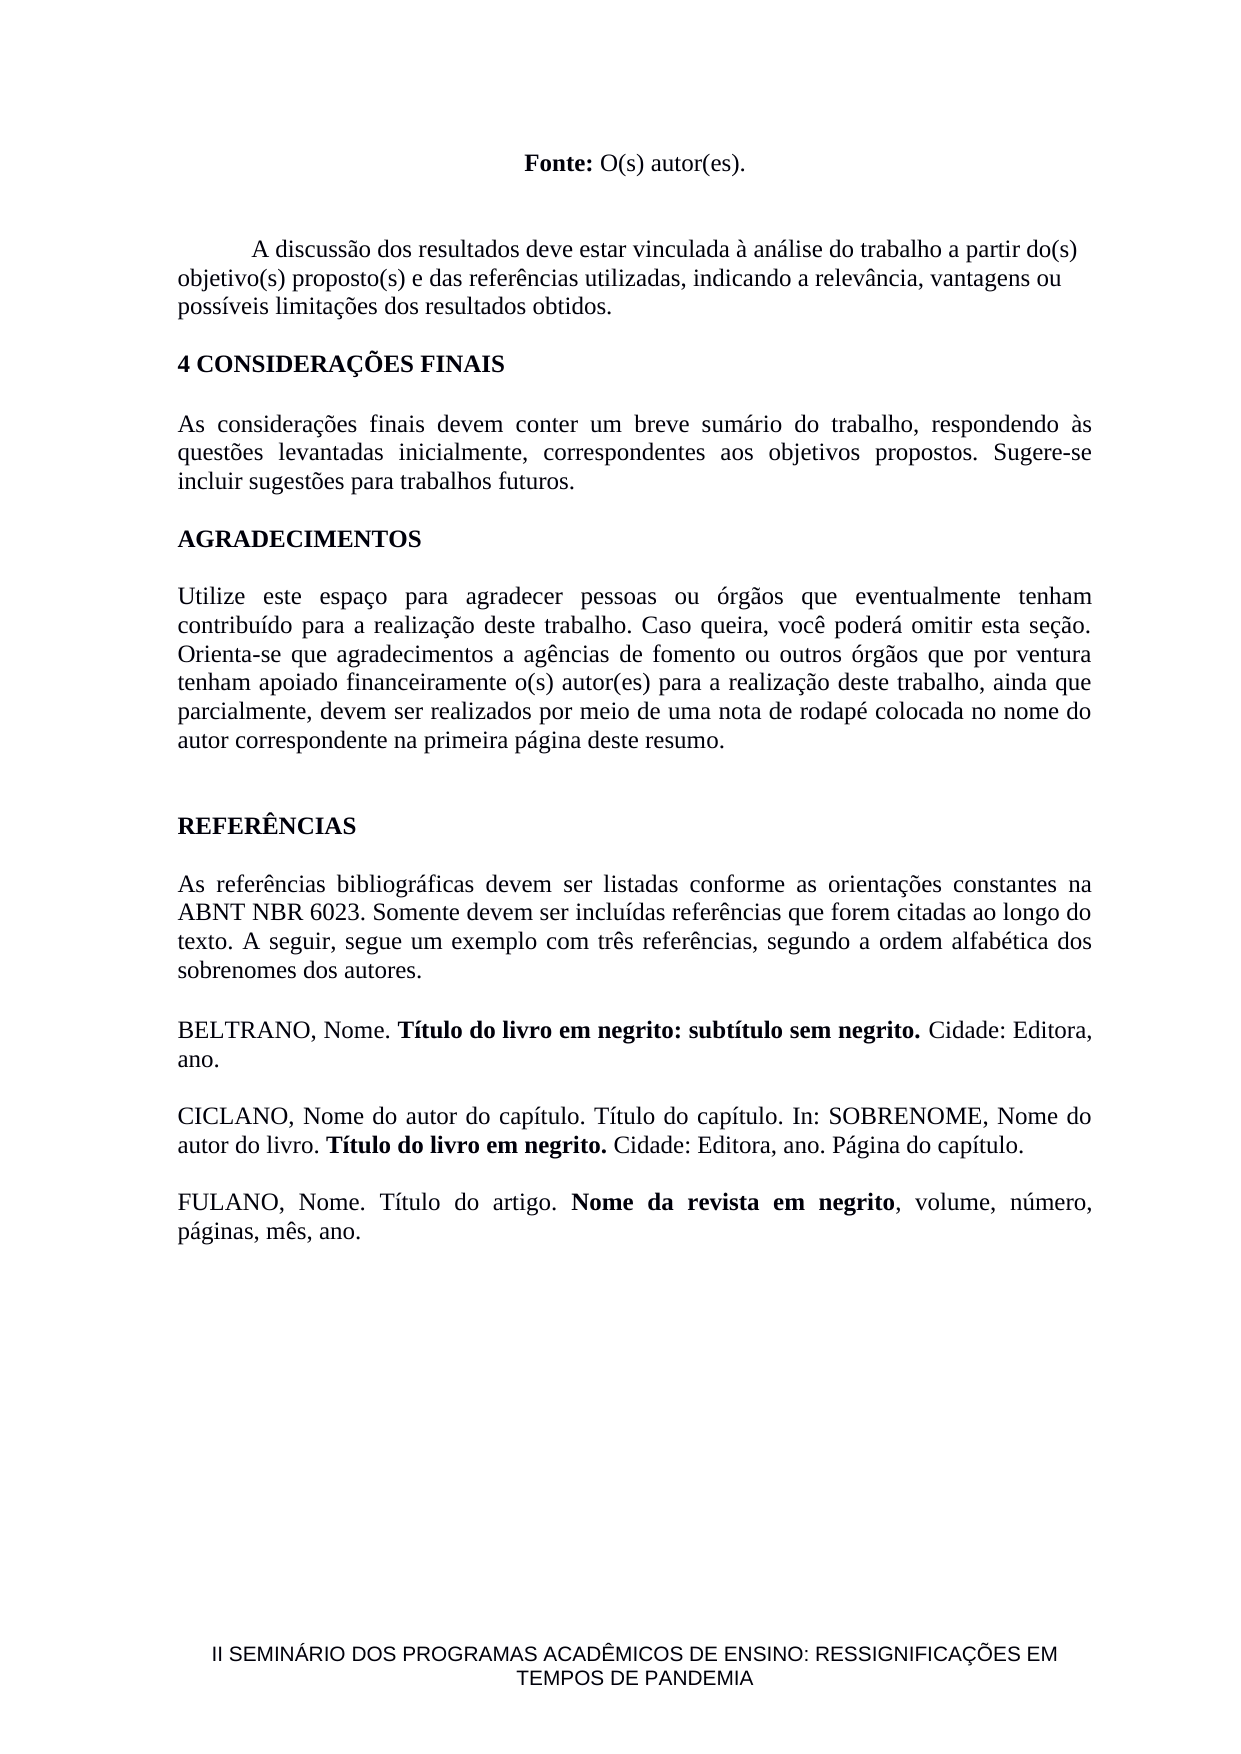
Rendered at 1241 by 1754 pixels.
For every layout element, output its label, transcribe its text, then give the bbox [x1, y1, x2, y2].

text A discussão dos resultados deve estar vinculada à análise do trabalho a partir do(s) objetivo(s) proposto(s) e das referências utilizadas, indicando a relevância, vantagens ou possíveis limitações dos resultados obtidos. [177, 234, 1093, 320]
text FULANO, Nome. Título do artigo. Nome da revista em negrito, volume, número, páginas, mês, ano. [177, 1187, 1093, 1245]
text CICLANO, Nome do autor do capítulo. Título do capítulo. In: SOBRENOME, Nome do autor do livro. Título do livro em negrito. Cidade: Editora, ano. Página do capítulo. [177, 1101, 1093, 1159]
text As referências bibliográficas devem ser listadas conforme as orientações constantes na ABNT NBR 6023. Somente devem ser incluídas referências que forem citadas ao longo do texto. A seguir, segue um exemplo com três referências, segundo a ordem alfabética dos sobrenomes dos autores. [177, 869, 1093, 984]
text Utilize este espaço para agradecer pessoas ou órgãos que eventualmente tenham contribuído para a realização deste trabalho. Caso queira, você poderá omitir esta seção. Orienta-se que agradecimentos a agências de fomento ou outros órgãos que por ventura tenham apoiado financeiramente o(s) autor(es) para a realização deste trabalho, ainda que parcialmente, devem ser realizados por meio de uma nota de rodapé colocada no nome do autor correspondente na primeira página deste resumo. [177, 581, 1093, 754]
text 4 CONSIDERAÇÕES FINAIS [177, 349, 1093, 378]
text AGRADECIMENTOS [177, 524, 1093, 552]
text BELTRANO, Nome. Título do livro em negrito: subtítulo sem negrito. Cidade: Editora, ano. [177, 1015, 1093, 1072]
text As considerações finais devem conter um breve sumário do trabalho, respondendo às questões levantadas inicialmente, correspondentes aos objetivos propostos. Sugere-se incluir sugestões para trabalhos futuros. [177, 409, 1093, 495]
text REFERÊNCIAS [177, 811, 1093, 840]
text Fonte: O(s) autor(es). [177, 148, 1093, 176]
